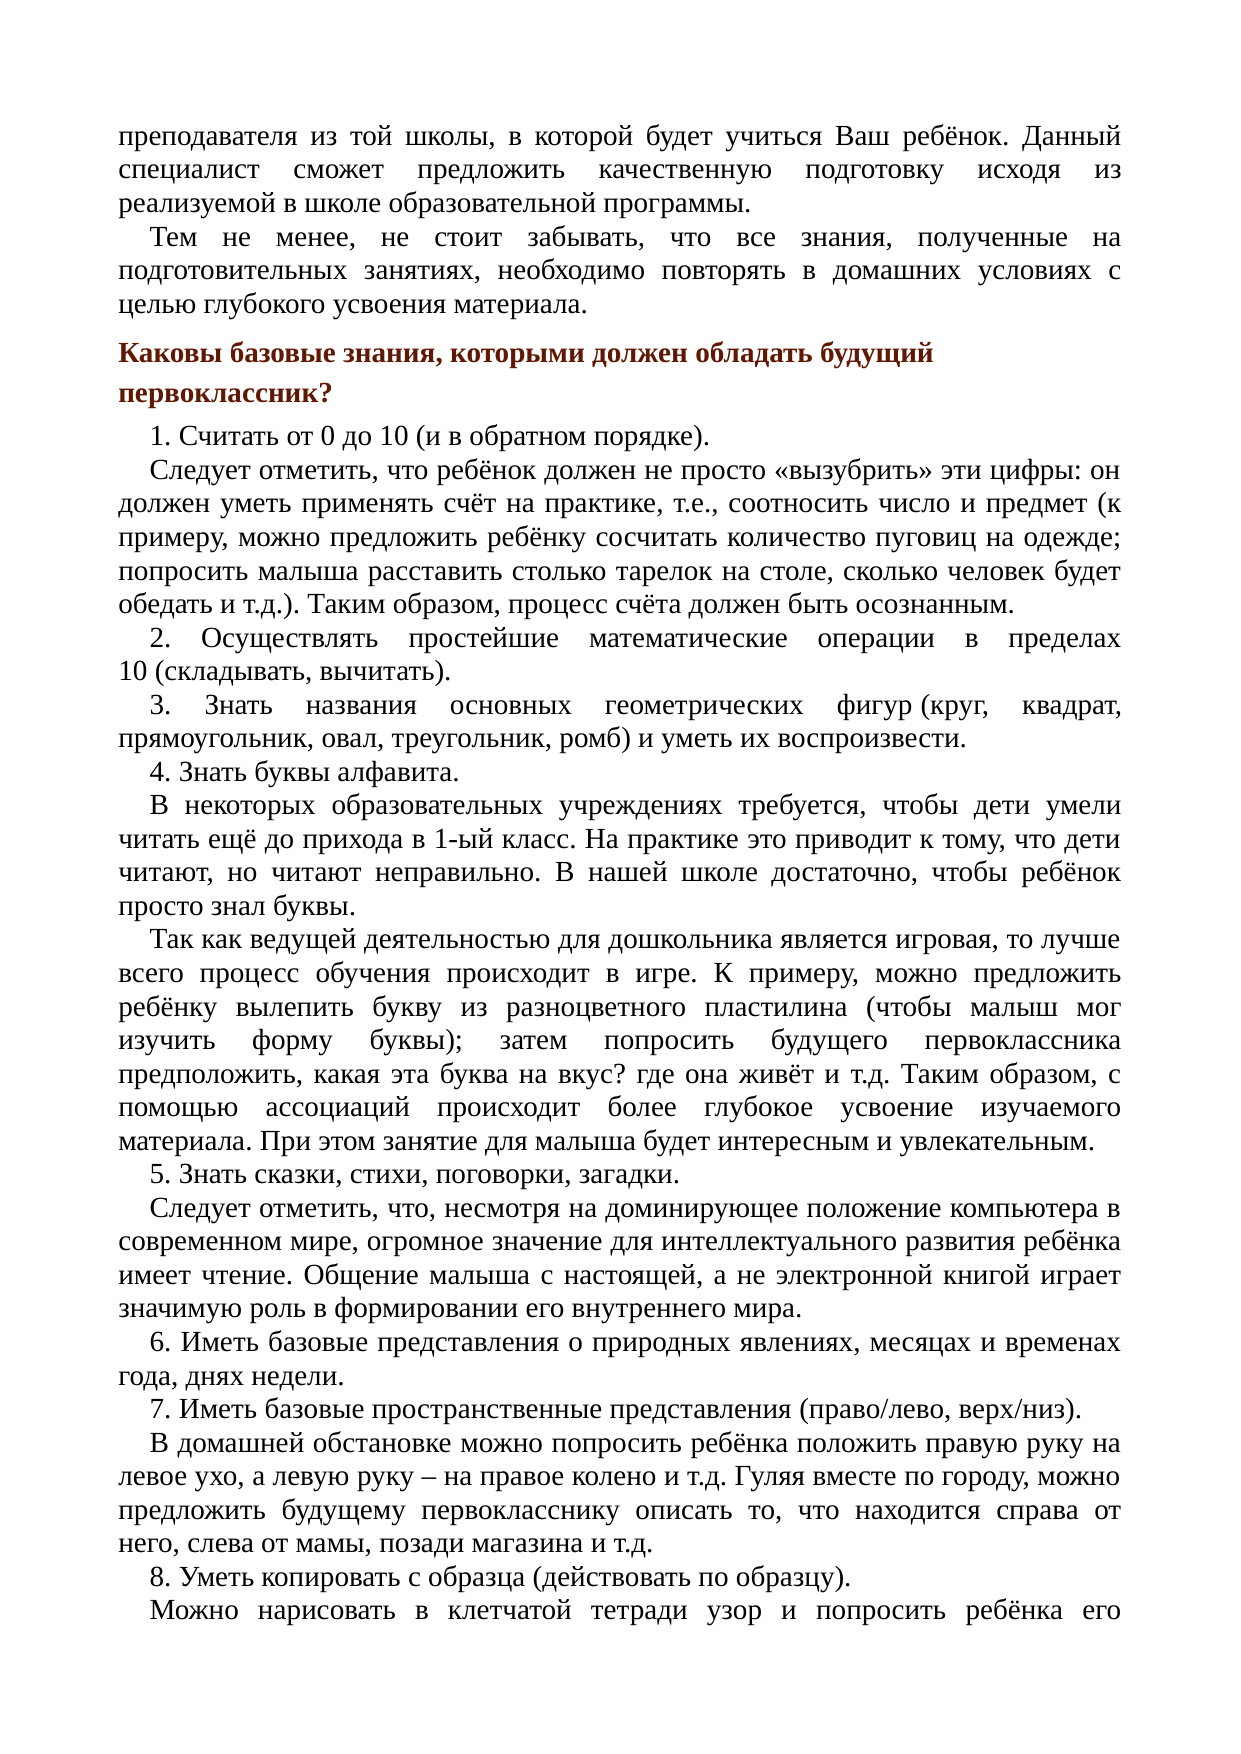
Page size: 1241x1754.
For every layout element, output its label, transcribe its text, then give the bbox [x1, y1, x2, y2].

text Следует отметить, что ребёнок должен не просто «вызубрить» эти цифры: он должен уметь применять счёт на практике, т.е., соотносить число и предмет (к примеру, можно предложить ребёнку сосчитать количество пуговиц на одежде; попросить малыша расставить столько тарелок на столе, сколько человек будет обедать и т.д.). Таким образом, процесс счёта должен быть осознанным. [118, 452, 1122, 620]
text 4. Знать буквы алфавита. [118, 754, 1122, 787]
text 1. Считать от 0 до 10 (и в обратном порядке). [118, 418, 1122, 452]
text 7. Иметь базовые пространственные представления (право/лево, верх/низ). [118, 1391, 1122, 1425]
text 6. Иметь базовые представления о природных явлениях, месяцах и временах года, днях недели. [118, 1324, 1122, 1391]
text 3. Знать названия основных геометрических фигур (круг, квадрат, прямоугольник, овал, треугольник, ромб) и уметь их воспроизвести. [118, 687, 1122, 754]
text Следует отметить, что, несмотря на доминирующее положение компьютера в современном мире, огромное значение для интеллектуального развития ребёнка имеет чтение. Общение малыша с настоящей, а не электронной книгой играет значимую роль в формировании его внутреннего мира. [118, 1190, 1122, 1324]
text 2. Осуществлять простейшие математические операции в пределах 10 (складывать, вычитать). [118, 620, 1122, 687]
text Тем не менее, не стоит забывать, что все знания, полученные на подготовительных занятиях, необходимо повторять в домашних условиях с целью глубокого усвоения материала. [118, 219, 1122, 319]
text преподавателя из той школы, в которой будет учиться Ваш ребёнок. Данный специалист сможет предложить качественную подготовку исходя из реализуемой в школе образовательной программы. [118, 118, 1122, 219]
subtitle Каковы базовые знания, которыми должен обладать будущий первоклассник? [118, 335, 1122, 409]
text Можно нарисовать в клетчатой тетради узор и попросить ребёнка его [118, 1592, 1122, 1626]
text Так как ведущей деятельностью для дошкольника является игровая, то лучше всего процесс обучения происходит в игре. К примеру, можно предложить ребёнку вылепить букву из разноцветного пластилина (чтобы малыш мог изучить форму буквы); затем попросить будущего первоклассника предположить, какая эта буква на вкус? где она живёт и т.д. Таким образом, с помощью ассоциаций происходит более глубокое усвоение изучаемого материала. При этом занятие для малыша будет интересным и увлекательным. [118, 922, 1122, 1156]
text 8. Уметь копировать с образца (действовать по образцу). [118, 1559, 1122, 1592]
text В домашней обстановке можно попросить ребёнка положить правую руку на левое ухо, а левую руку – на правое колено и т.д. Гуляя вместе по городу, можно предложить будущему первокласснику описать то, что находится справа от него, слева от мамы, позади магазина и т.д. [118, 1425, 1122, 1559]
text В некоторых образовательных учреждениях требуется, чтобы дети умели читать ещё до прихода в 1-ый класс. На практике это приводит к тому, что дети читают, но читают неправильно. В нашей школе достаточно, чтобы ребёнок просто знал буквы. [118, 787, 1122, 922]
text 5. Знать сказки, стихи, поговорки, загадки. [118, 1156, 1122, 1190]
